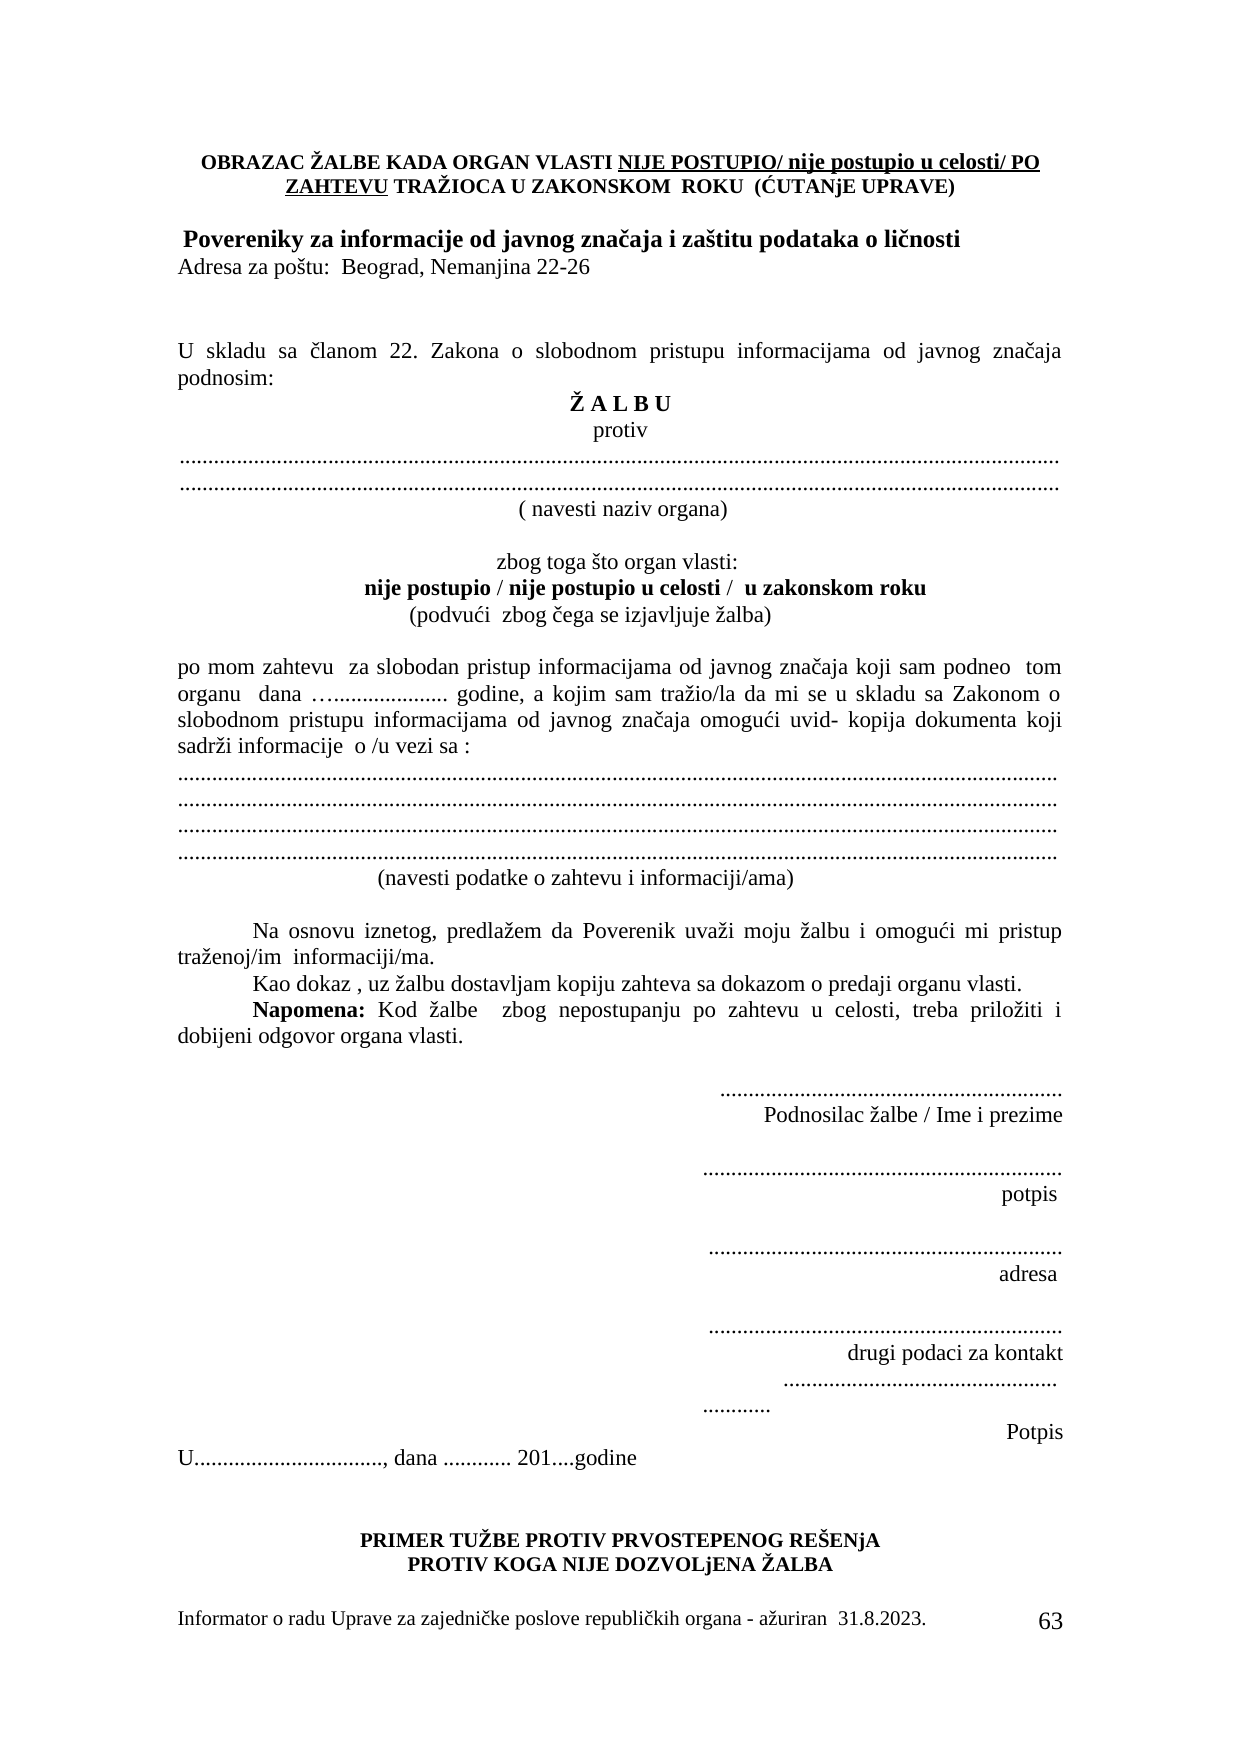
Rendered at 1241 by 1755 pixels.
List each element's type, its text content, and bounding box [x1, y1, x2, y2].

text Potpis [702, 1418, 1063, 1444]
text .............................................................. adresa [302, 1233, 1063, 1286]
text (podvući zbog čega se izjavlјuje žalba) [215, 601, 1063, 627]
text zbog toga što organ vlasti: [177, 548, 1063, 574]
text .......................................................................................................................................................... [177, 759, 1063, 785]
text .......................................................................................................................................................... [177, 443, 1063, 469]
text PRIMER TUŽBE PROTIV PRVOSTEPENOG REŠENјA [177, 1528, 1063, 1552]
text ( navesti naziv organa) [177, 495, 1063, 522]
text .......................................................................................................................................................... [177, 785, 1063, 812]
text PROTIV KOGA NIJE DOZVOLjENA ŽALBA [177, 1552, 1063, 1576]
text protiv [177, 416, 1063, 443]
text ............................................................ [702, 1075, 1063, 1101]
text Napomena: Kod žalbe zbog nepostupanju po zahtevu u celosti, treba priložiti i dobijeni odgovor organa vlasti. [177, 996, 1063, 1049]
text Na osnovu iznetog, predlažem da Poverenik uvaži moju žalbu i omogući mi pristup traženoj/im informaciji/ma. [177, 917, 1063, 970]
text Adresa za poštu: Beograd, Nemanjina 22-26 [177, 253, 1063, 279]
text .......................................................................................................................................................... [177, 838, 1063, 864]
text U................................., dana ............ 201....godine [177, 1444, 1063, 1470]
text po mom zahtevu za slobodan pristup informacijama od javnog značaja koji sam podneo tom organu dana ….................... godine, a kojim sam tražio/la da mi se u skladu sa Zakonom o slobodnom pristupu informacijama od javnog značaja omogući uvid- kopija dokumenta koji sadrži informacije o /u vezi sa : [177, 653, 1063, 759]
text .......................................................................................................................................................... [177, 469, 1063, 495]
text .............................................................. drugi podaci za kontakt [302, 1312, 1063, 1365]
text (navesti podatke o zahtevu i informaciji/ama) [177, 864, 1063, 891]
text Kao dokaz , uz žalbu dostavlјam kopiju zahteva sa dokazom o predaji organu vlasti. [177, 970, 1063, 996]
text ............................................................... potpis [702, 1154, 1063, 1207]
text Povereniky za informacije od javnog značaja i zaštitu podataka o ličnosti [177, 224, 1063, 253]
text Ž A L B U [177, 390, 1063, 416]
text OBRAZAC ŽALBE KADA ORGAN VLASTI NIJE POSTUPIO/ nije postupio u celosti/ PO ZAHTEVU TRAŽIOCA U ZAKONSKOM ROKU (ĆUTANјE UPRAVE) [177, 148, 1063, 198]
text Podnosilac žalbe / Ime i prezime [702, 1101, 1063, 1128]
text U skladu sa članom 22. Zakona o slobodnom pristupu informacijama od javnog značaja podnosim: [177, 337, 1063, 390]
text .......................................................................................................................................................... [177, 812, 1063, 838]
text nije postupio / nije postupio u celosti / u zakonskom roku [227, 574, 1063, 601]
text ............................................................ [177, 1365, 1063, 1418]
